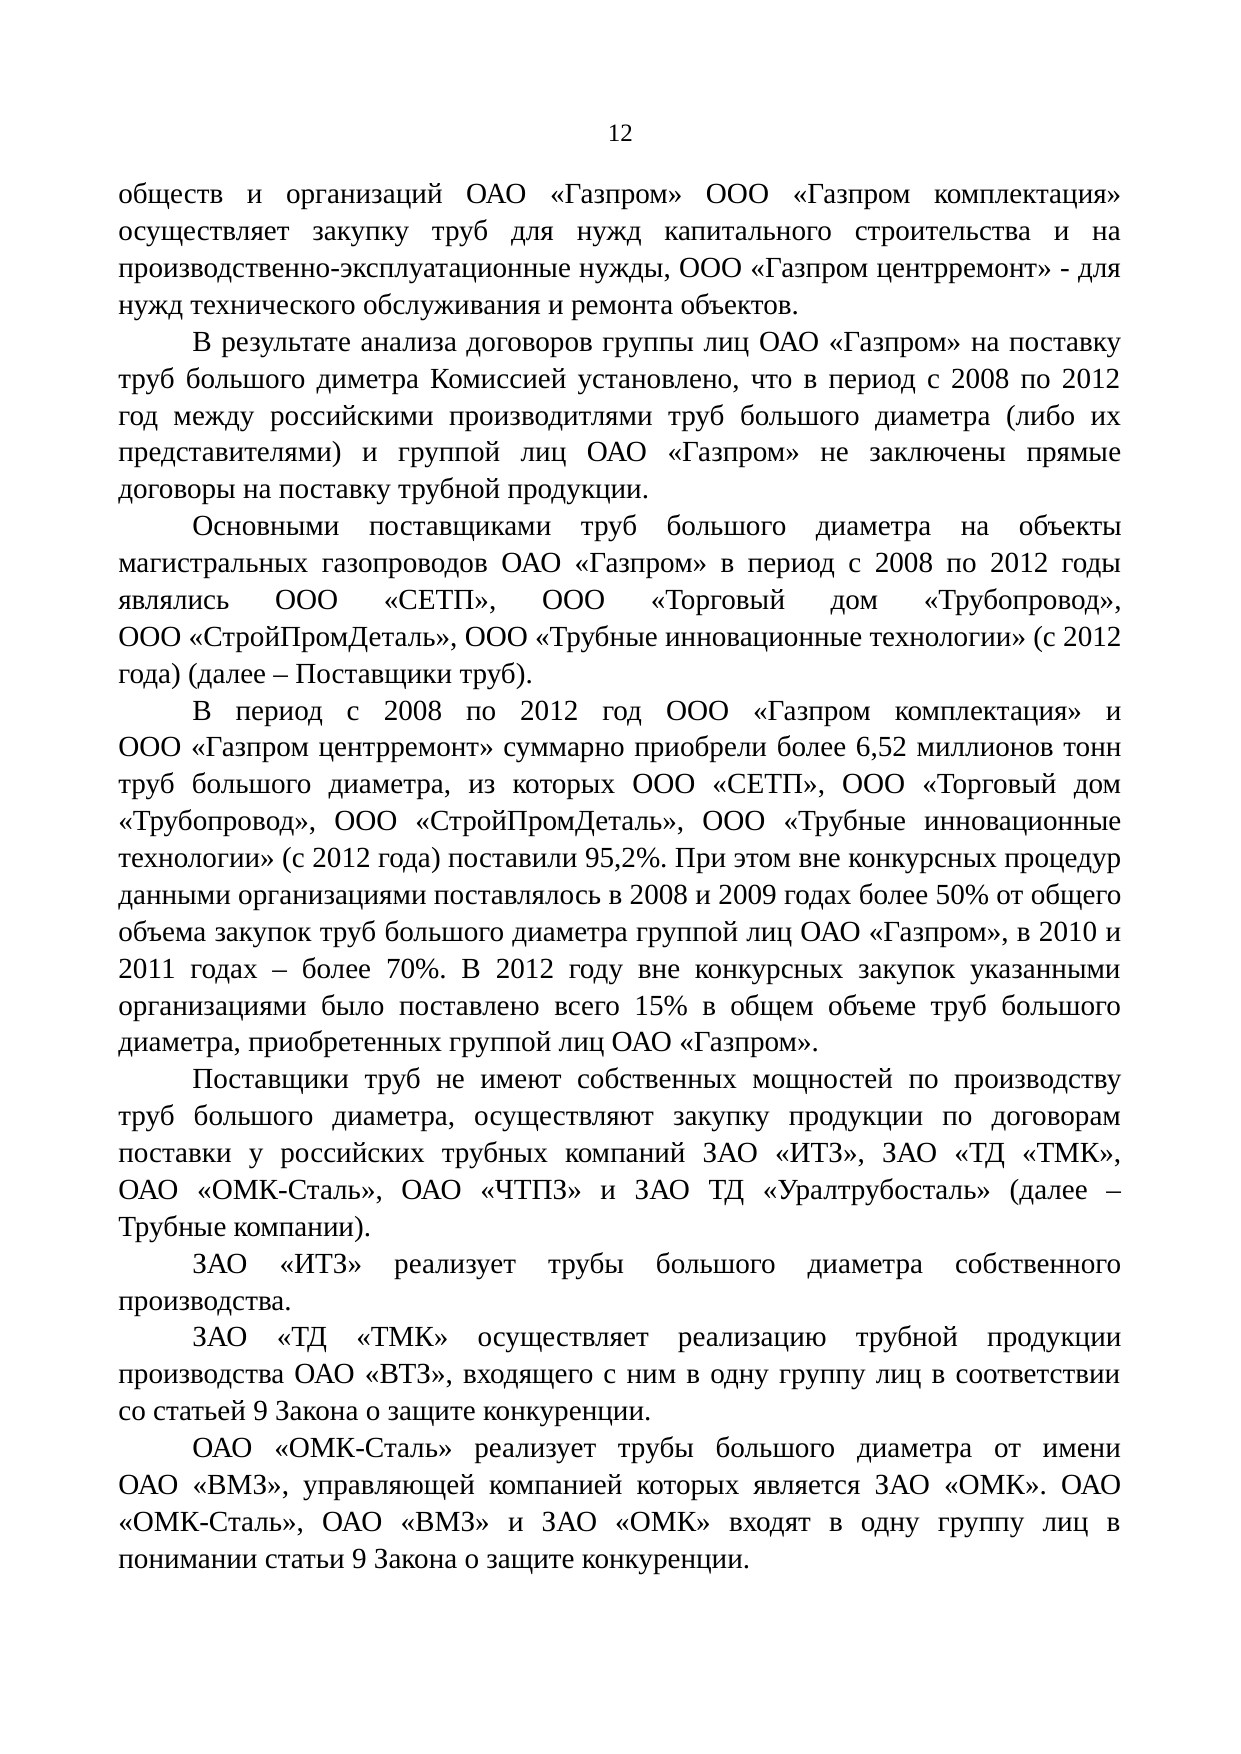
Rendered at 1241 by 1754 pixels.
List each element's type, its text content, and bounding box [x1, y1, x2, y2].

text В результате анализа договоров группы лиц ОАО «Газпром» на поставку труб большого диметра Комиссией установлено, что в период с 2008 по 2012 год между российскими производитлями труб большого диаметра (либо их представителями) и группой лиц ОАО «Газпром» не заключены прямые договоры на поставку трубной продукции. [118, 324, 1122, 505]
text обществ и организаций ОАО «Газпром» ООО «Газпром комплектация» осуществляет закупку труб для нужд капитального строительства и на производственно-эксплуатационные нужды, ООО «Газпром центрремонт» - для нужд технического обслуживания и ремонта объектов. [118, 176, 1122, 321]
text Основными поставщиками труб большого диаметра на объекты магистральных газопроводов ОАО «Газпром» в период с 2008 по 2012 годы являлись ООО «СЕТП», ООО «Торговый дом «Трубопровод», ООО «СтройПромДеталь», ООО «Трубные инновационные технологии» (с 2012 года) (далее – Поставщики труб). [118, 508, 1122, 689]
text ОАО «ОМК-Сталь» реализует трубы большого диаметра от имени ОАО «ВМЗ», управляющей компанией которых является ЗАО «ОМК». ОАО «ОМК-Сталь», ОАО «ВМЗ» и ЗАО «ОМК» входят в одну группу лиц в понимании статьи 9 Закона о защите конкуренции. [118, 1430, 1122, 1574]
text ЗАО «ТД «ТМК» осуществляет реализацию трубной продукции производства ОАО «ВТЗ», входящего с ним в одну группу лиц в соответствии со статьей 9 Закона о защите конкуренции. [118, 1319, 1122, 1427]
text ЗАО «ИТЗ» реализует трубы большого диаметра собственного производства. [118, 1246, 1122, 1316]
text В период с 2008 по 2012 год ООО «Газпром комплектация» и ООО «Газпром центрремонт» суммарно приобрели более 6,52 миллионов тонн труб большого диаметра, из которых ООО «СЕТП», ООО «Торговый дом «Трубопровод», ООО «СтройПромДеталь», ООО «Трубные инновационные технологии» (с 2012 года) поставили 95,2%. При этом вне конкурсных процедур данными организациями поставлялось в 2008 и 2009 годах более 50% от общего объема закупок труб большого диаметра группой лиц ОАО «Газпром», в 2010 и 2011 годах – более 70%. В 2012 году вне конкурсных закупок указанными организациями было поставлено всего 15% в общем объеме труб большого диаметра, приобретенных группой лиц ОАО «Газпром». [118, 693, 1122, 1058]
text Поставщики труб не имеют собственных мощностей по производству труб большого диаметра, осуществляют закупку продукции по договорам поставки у российских трубных компаний ЗАО «ИТЗ», ЗАО «ТД «ТМК», ОАО «ОМК-Сталь», ОАО «ЧТПЗ» и ЗАО ТД «Уралтрубосталь» (далее – Трубные компании). [118, 1061, 1122, 1242]
